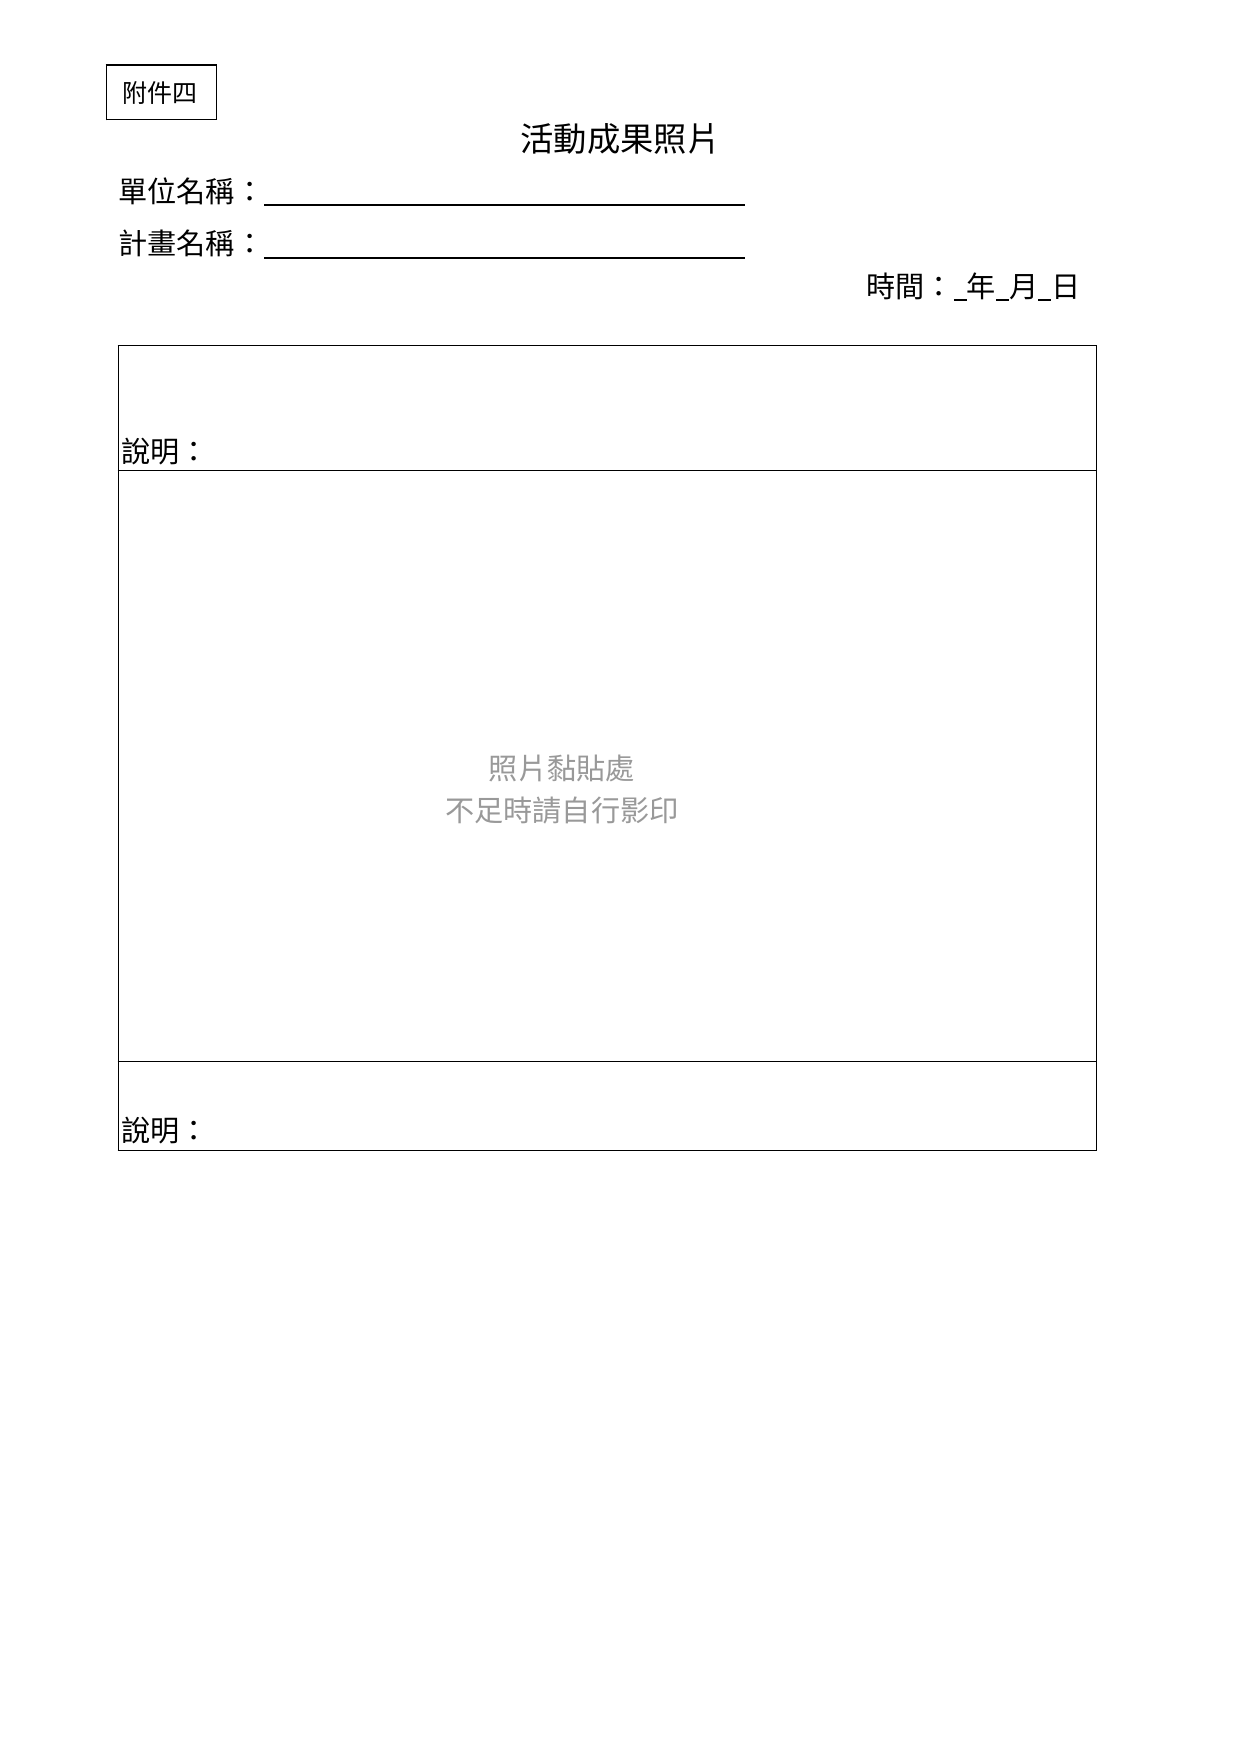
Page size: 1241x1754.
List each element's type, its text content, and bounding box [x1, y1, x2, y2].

table_cell [119, 471, 1096, 1061]
text 時間： 年 月 日 [118, 263, 1080, 306]
text 計畫名稱： [118, 221, 1080, 263]
text [107, 66, 216, 119]
text 附件四 [122, 73, 201, 109]
text 單位名稱： [118, 168, 1080, 211]
table_cell 說明： [119, 1062, 1096, 1149]
text 活動成果照片 [118, 95, 1122, 158]
table_header 說明： [119, 346, 1096, 470]
